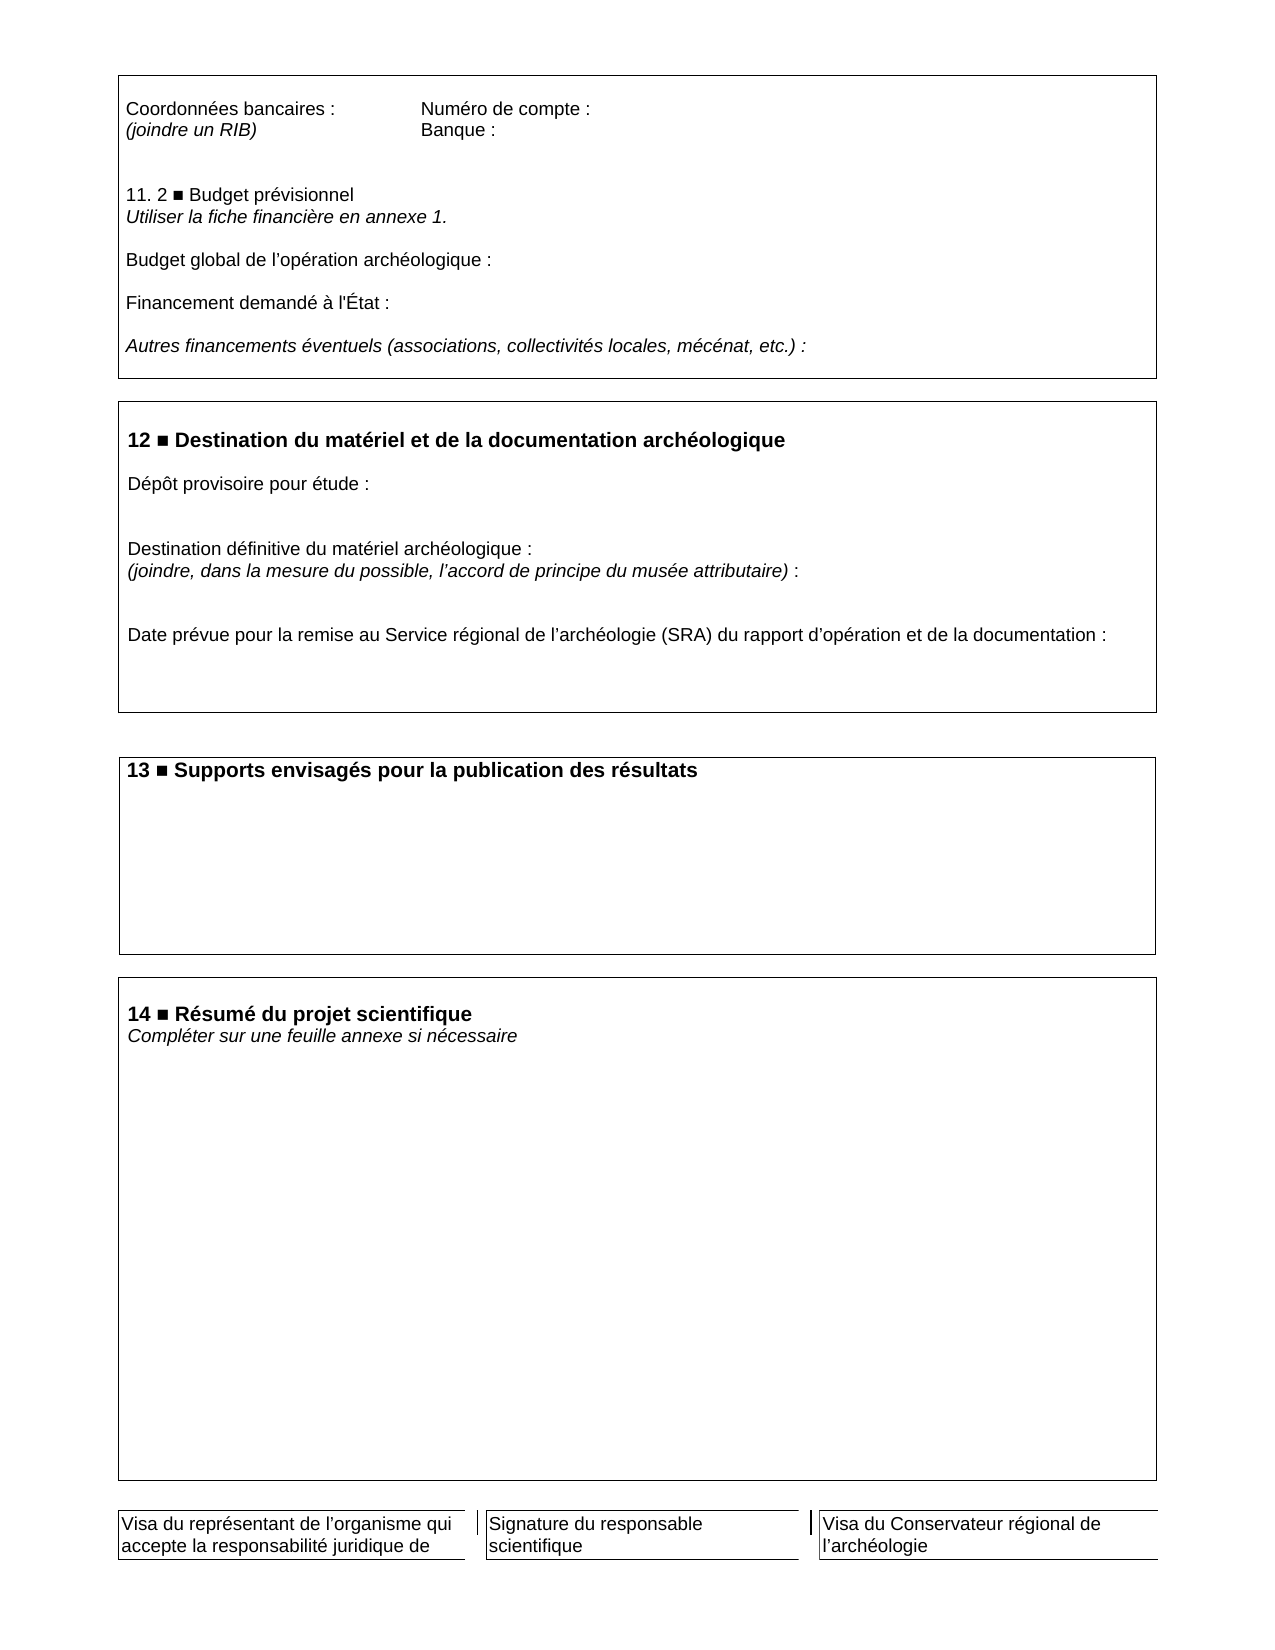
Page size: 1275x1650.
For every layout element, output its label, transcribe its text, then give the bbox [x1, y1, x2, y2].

text 14 ■ Résumé du projet scientifique [119, 998, 1156, 1022]
text Dépôt provisoire pour étude : [119, 470, 1156, 495]
text Date prévue pour la remise au Service régional de l’archéologie (SRA) du rapport d’opération et de la documentation : [119, 621, 1156, 646]
table_header Visa du représentant de l’organisme qui accepte la responsabilité juridique de [119, 1510, 472, 1559]
text 12 ■ Destination du matériel et de la documentation archéologique [119, 424, 1156, 452]
text (joindre, dans la mesure du possible, l’accord de principe du musée attributaire) : [119, 556, 1156, 581]
table_header Coordonnées bancaires : Numéro de compte : (joindre un RIB) Banque : 11. 2 ■ Budget prévisionnel Utiliser la fiche financière en annexe 1. Budget global de l’opération archéologique : Financement demandé à l'État : Autres financements éventuels (associations, collectivités locales, mécénat, etc.) : [119, 76, 1156, 378]
text Destination définitive du matériel archéologique : [119, 535, 1156, 556]
table_header [473, 1510, 478, 1559]
table_header [806, 1510, 812, 1559]
table_header 13 ■ Supports envisagés pour la publication des résultats [120, 758, 1155, 954]
text Compléter sur une feuille annexe si nécessaire [119, 1022, 1156, 1047]
table_header Visa du Conservateur régional de l’archéologie [820, 1510, 1165, 1559]
table_header Signature du responsable scientifique [487, 1510, 806, 1559]
